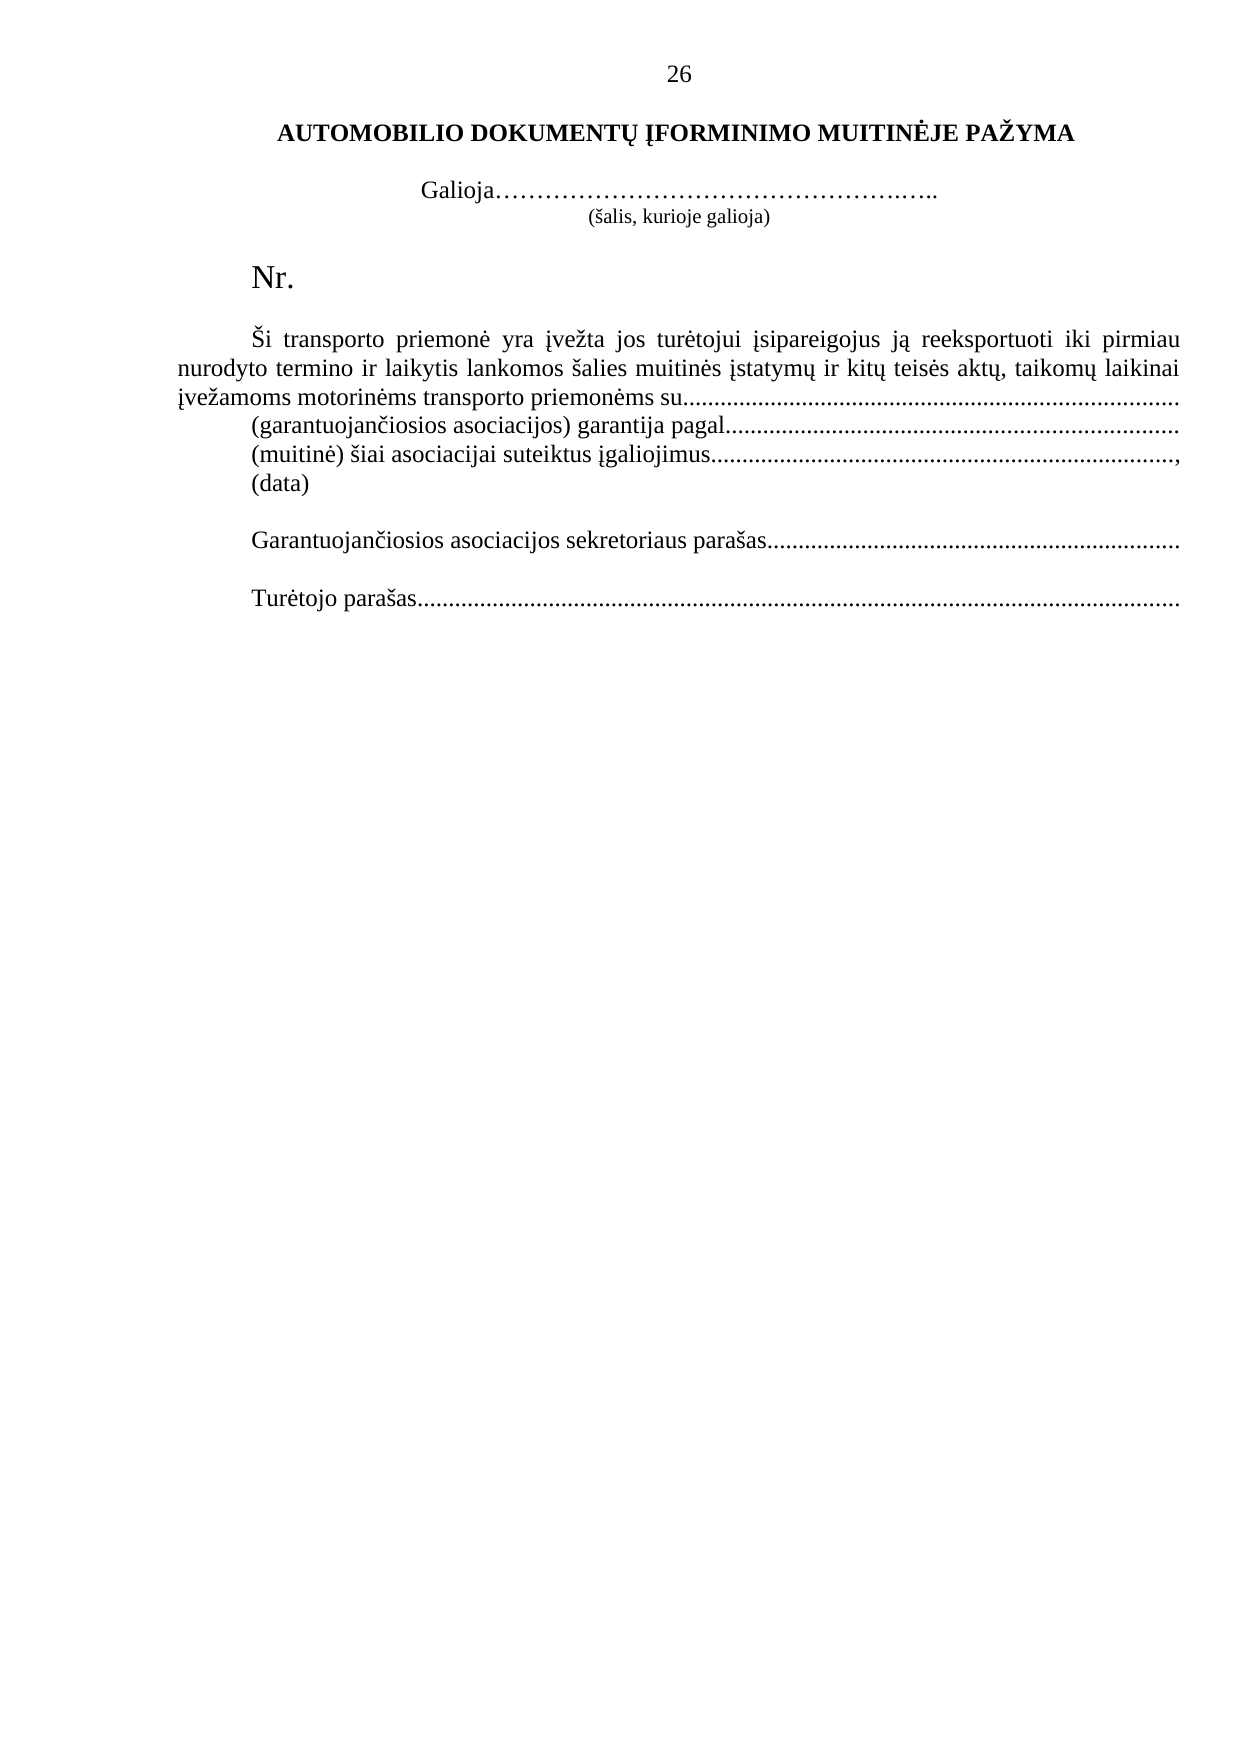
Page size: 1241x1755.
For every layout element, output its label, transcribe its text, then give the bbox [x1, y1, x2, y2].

text (garantuojančiosios asociacijos) garantija pagal [177, 411, 1181, 439]
text Ši transporto priemonė yra įvežta jos turėtojui įsipareigojus ją reeksportuoti iki pirmiau nurodyto termino ir laikytis lankomos šalies muitinės įstatymų ir kitų teisės aktų, taikomų laikinai įvežamoms motorinėms transporto priemonėms su [177, 324, 1181, 411]
text AUTOMOBILIO DOKUMENTŲ ĮFORMINIMO MUITINĖJE PAŽYMA [177, 118, 1181, 147]
text Galioja………………………………………….….. [177, 176, 1181, 204]
text Turėtojo parašas [177, 583, 1181, 612]
text Garantuojančiosios asociacijos sekretoriaus parašas [177, 526, 1181, 554]
text Nr. [177, 257, 1181, 296]
text (muitinė) šiai asociacijai suteiktus įgaliojimus , [177, 439, 1181, 468]
text (data) [177, 468, 1181, 497]
text (šalis, kurioje galioja) [177, 204, 1181, 228]
